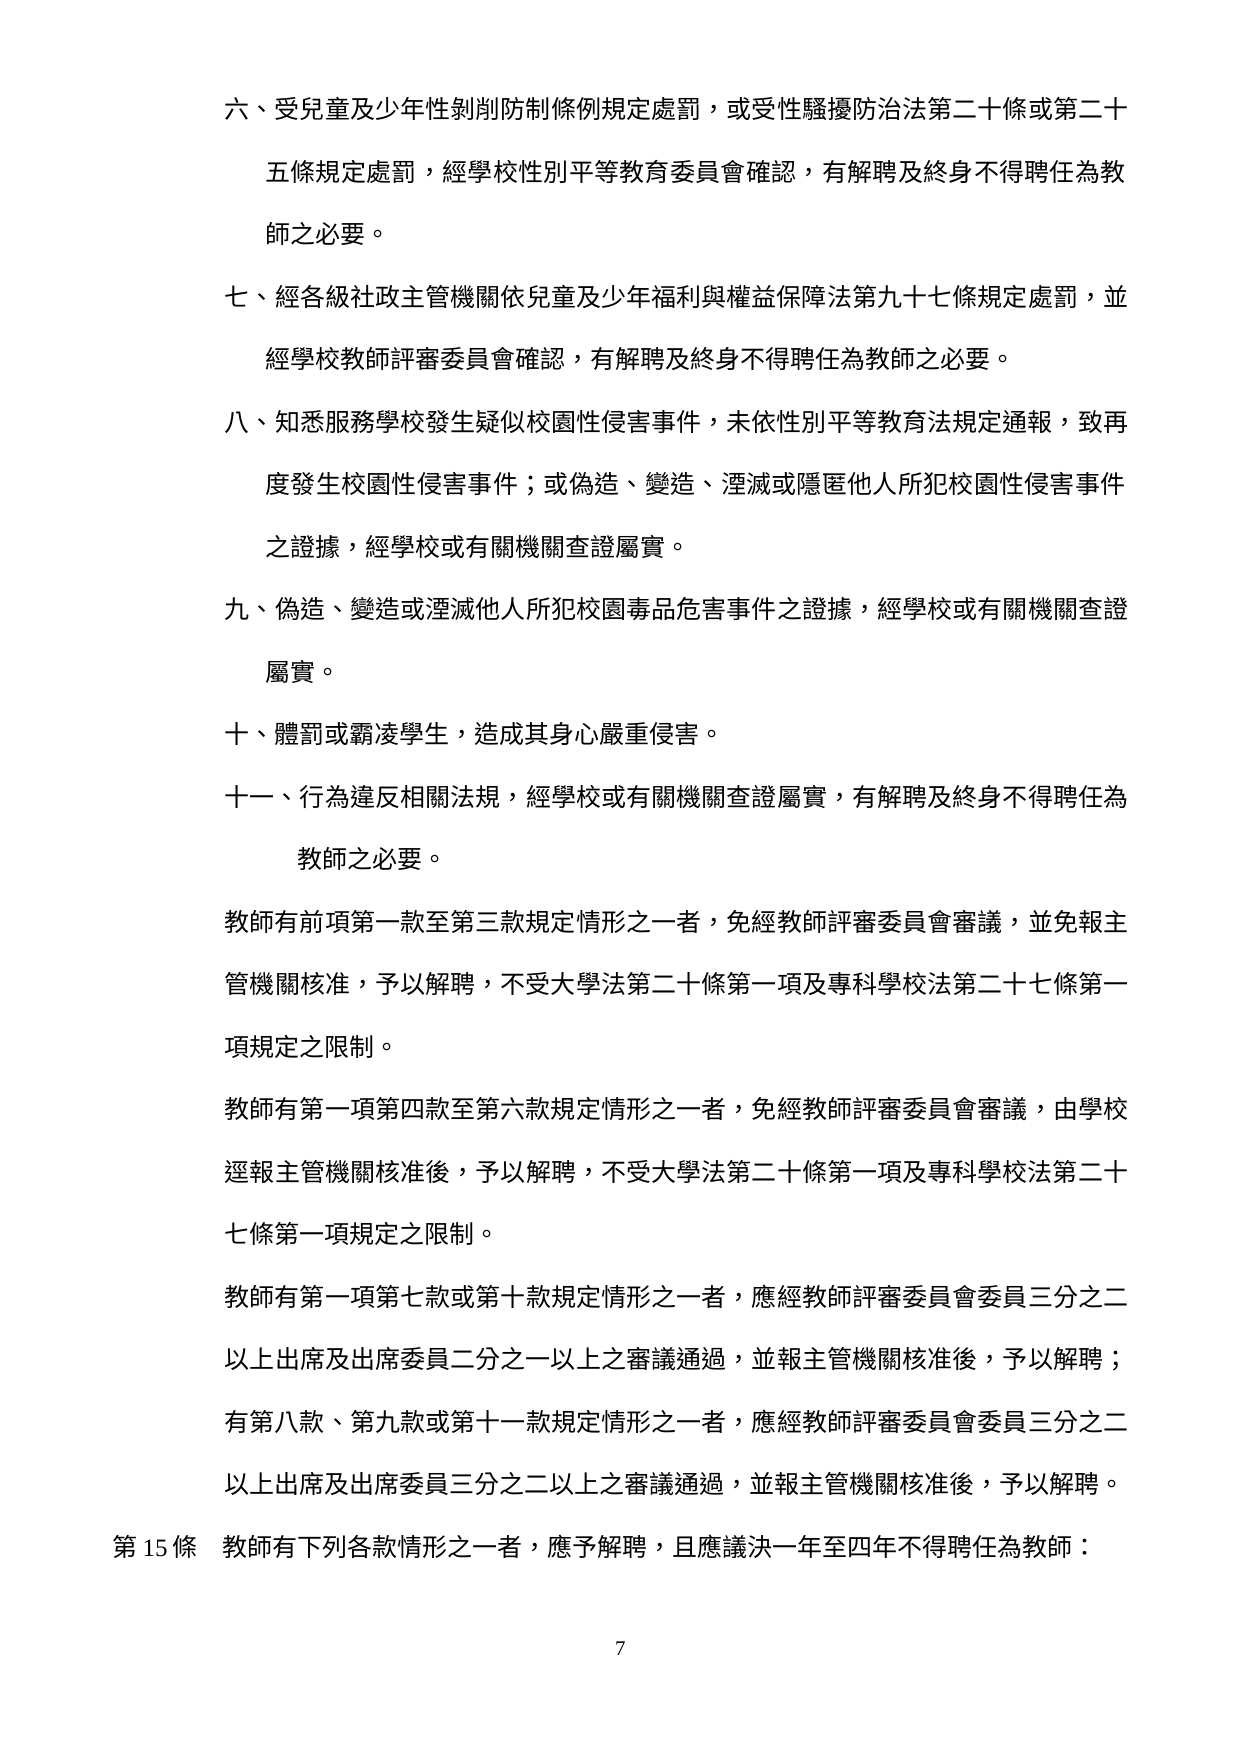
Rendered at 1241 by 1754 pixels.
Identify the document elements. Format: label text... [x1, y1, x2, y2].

text 第15條 教師有下列各款情形之一者，應予解聘，且應議決一年至四年不得聘任為教師： [112, 1504, 1128, 1566]
text 六、受兒童及少年性剝削防制條例規定處罰，或受性騷擾防治法第二十條或第二十五條規定處罰，經學校性別平等教育委員會確認，有解聘及終身不得聘任為教師之必要。 [224, 66, 1128, 254]
text 八、知悉服務學校發生疑似校園性侵害事件，未依性別平等教育法規定通報，致再度發生校園性侵害事件；或偽造、變造、湮滅或隱匿他人所犯校園性侵害事件之證據，經學校或有關機關查證屬實。 [224, 379, 1128, 566]
text 十一、行為違反相關法規，經學校或有關機關查證屬實，有解聘及終身不得聘任為教師之必要。 [224, 754, 1128, 879]
text 七、經各級社政主管機關依兒童及少年福利與權益保障法第九十七條規定處罰，並經學校教師評審委員會確認，有解聘及終身不得聘任為教師之必要。 [224, 254, 1128, 379]
text 九、偽造、變造或湮滅他人所犯校園毒品危害事件之證據，經學校或有關機關查證屬實。 [224, 566, 1128, 691]
text 教師有前項第一款至第三款規定情形之一者，免經教師評審委員會審議，並免報主管機關核准，予以解聘，不受大學法第二十條第一項及專科學校法第二十七條第一項規定之限制。 [224, 879, 1128, 1066]
text 十、體罰或霸凌學生，造成其身心嚴重侵害。 [224, 691, 1128, 754]
text 教師有第一項第四款至第六款規定情形之一者，免經教師評審委員會審議，由學校逕報主管機關核准後，予以解聘，不受大學法第二十條第一項及專科學校法第二十七條第一項規定之限制。 [224, 1066, 1128, 1254]
text 教師有第一項第七款或第十款規定情形之一者，應經教師評審委員會委員三分之二以上出席及出席委員二分之一以上之審議通過，並報主管機關核准後，予以解聘；有第八款、第九款或第十一款規定情形之一者，應經教師評審委員會委員三分之二以上出席及出席委員三分之二以上之審議通過，並報主管機關核准後，予以解聘。 [224, 1254, 1128, 1504]
